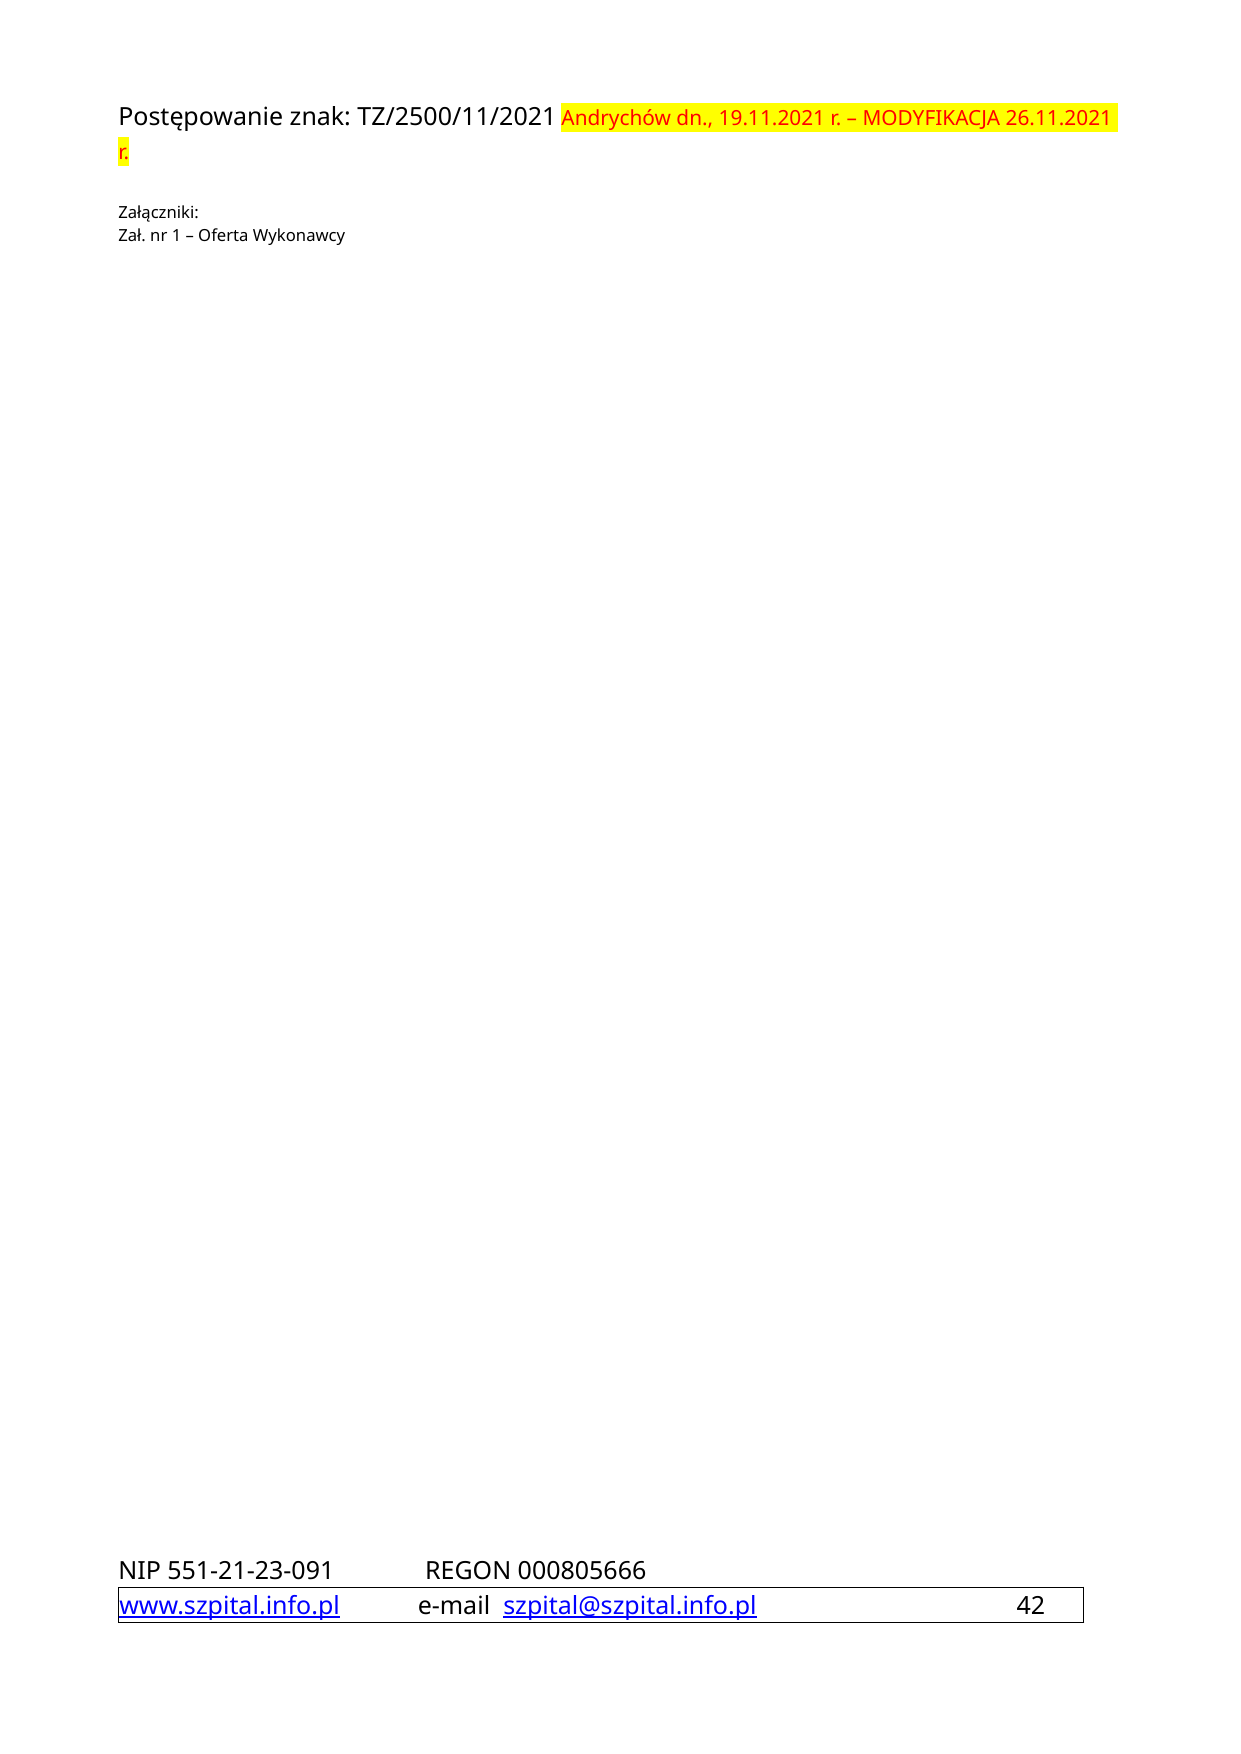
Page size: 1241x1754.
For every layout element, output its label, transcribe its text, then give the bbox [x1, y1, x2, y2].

text Załączniki: [118, 201, 1122, 224]
text Zał. nr 1 – Oferta Wykonawcy [118, 224, 1122, 246]
